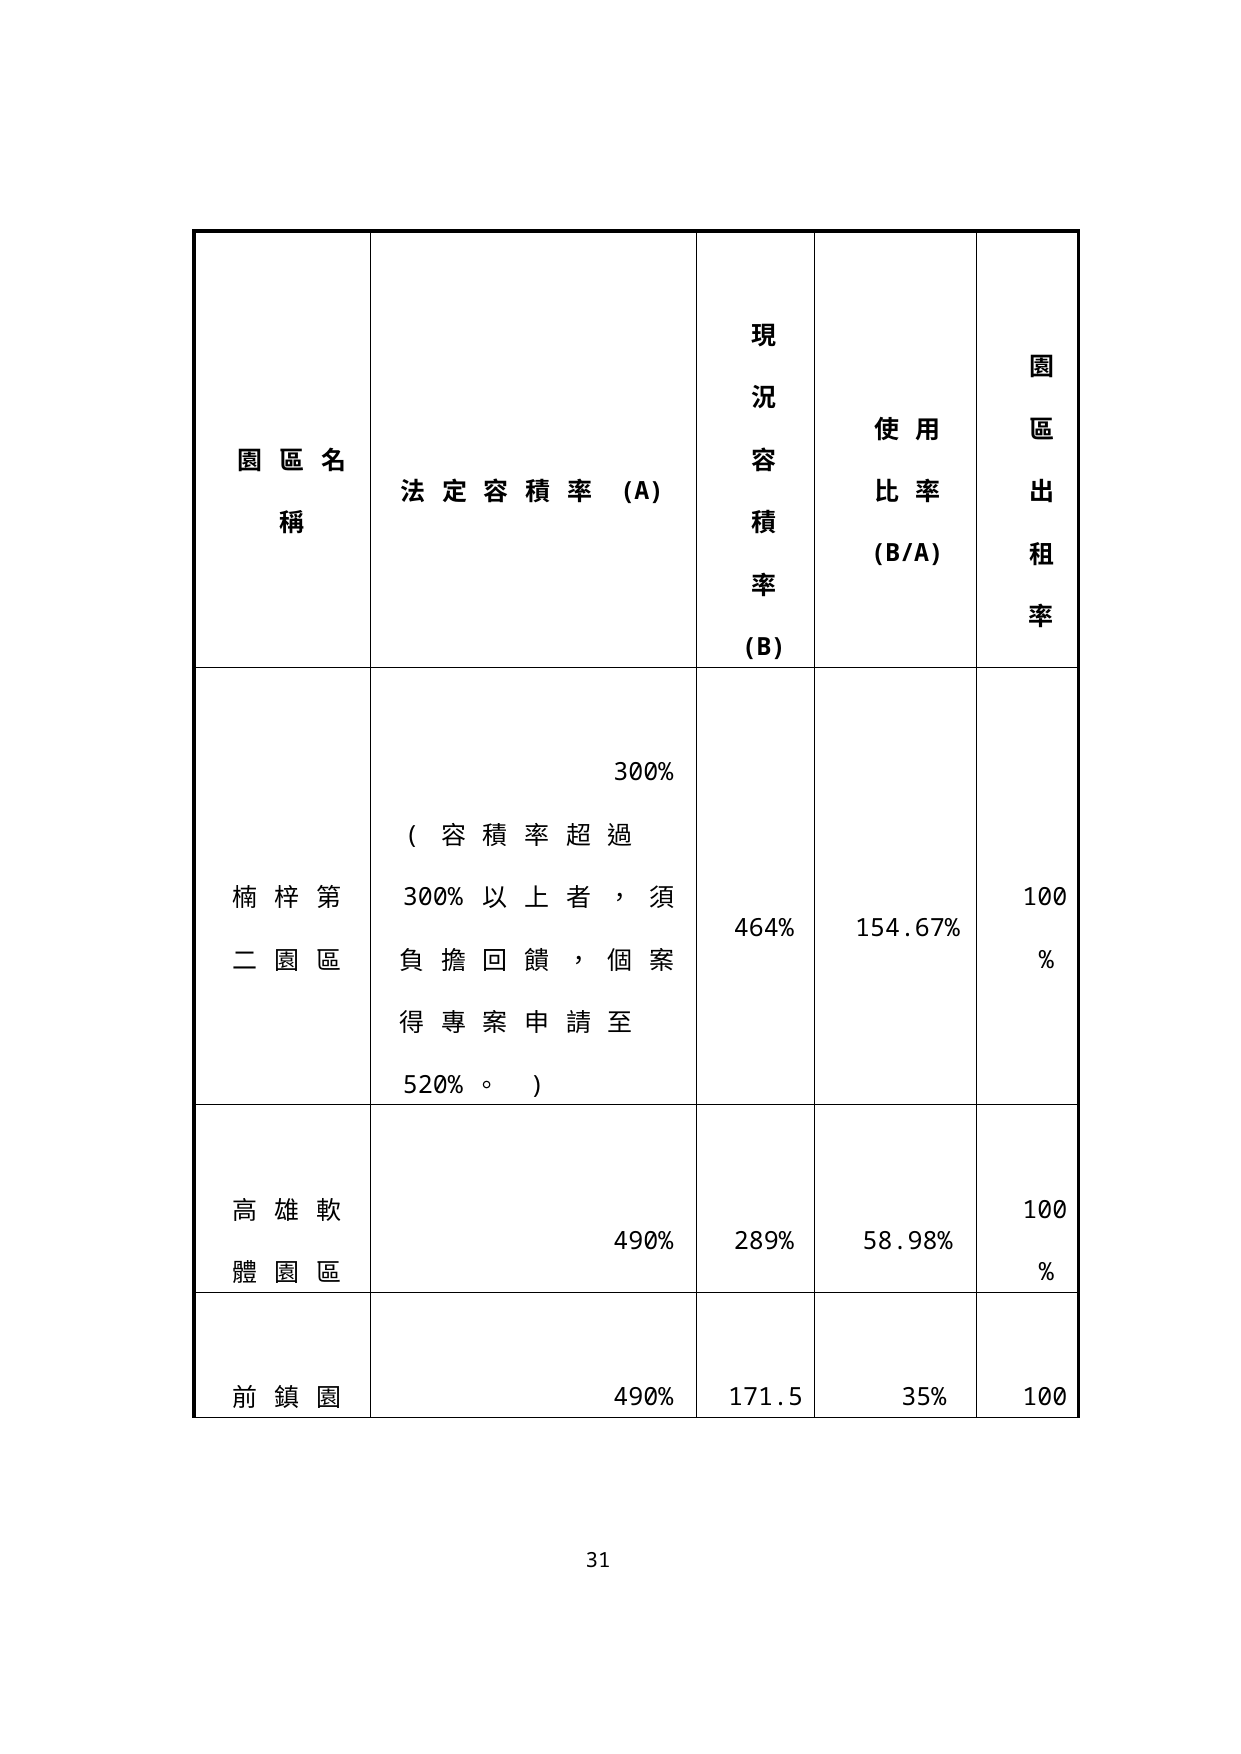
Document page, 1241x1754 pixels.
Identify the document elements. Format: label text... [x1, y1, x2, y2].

table_cell 前鎮園 [196, 1293, 370, 1417]
table_cell 300% (容積率超過300%以上者，須負擔回饋，個案得專案申請至520%。) [371, 668, 696, 1104]
table_cell 490% [371, 1105, 696, 1292]
table_cell 464% [697, 668, 814, 1104]
table_header 現況容積率(B) [697, 233, 814, 667]
table_cell 100% [977, 1105, 1077, 1292]
table_header 園區出租率 [977, 233, 1077, 667]
table_cell 高雄軟體園區 [196, 1105, 370, 1292]
table_cell 154.67% [815, 668, 976, 1104]
table_cell 35% [815, 1293, 976, 1417]
table_cell 289% [697, 1105, 814, 1292]
table_header 園區名稱 [196, 233, 370, 667]
table_cell 楠梓第二園區 [196, 668, 370, 1104]
table_cell 490% [371, 1293, 696, 1417]
table_cell 171.5 [697, 1293, 814, 1417]
table_header 法定容積率(A) [371, 233, 696, 667]
table_cell 58.98% [815, 1105, 976, 1292]
table_header 使用比率(B/A) [815, 233, 976, 667]
table_cell 100 [977, 1293, 1077, 1417]
table_cell 100% [977, 668, 1077, 1104]
